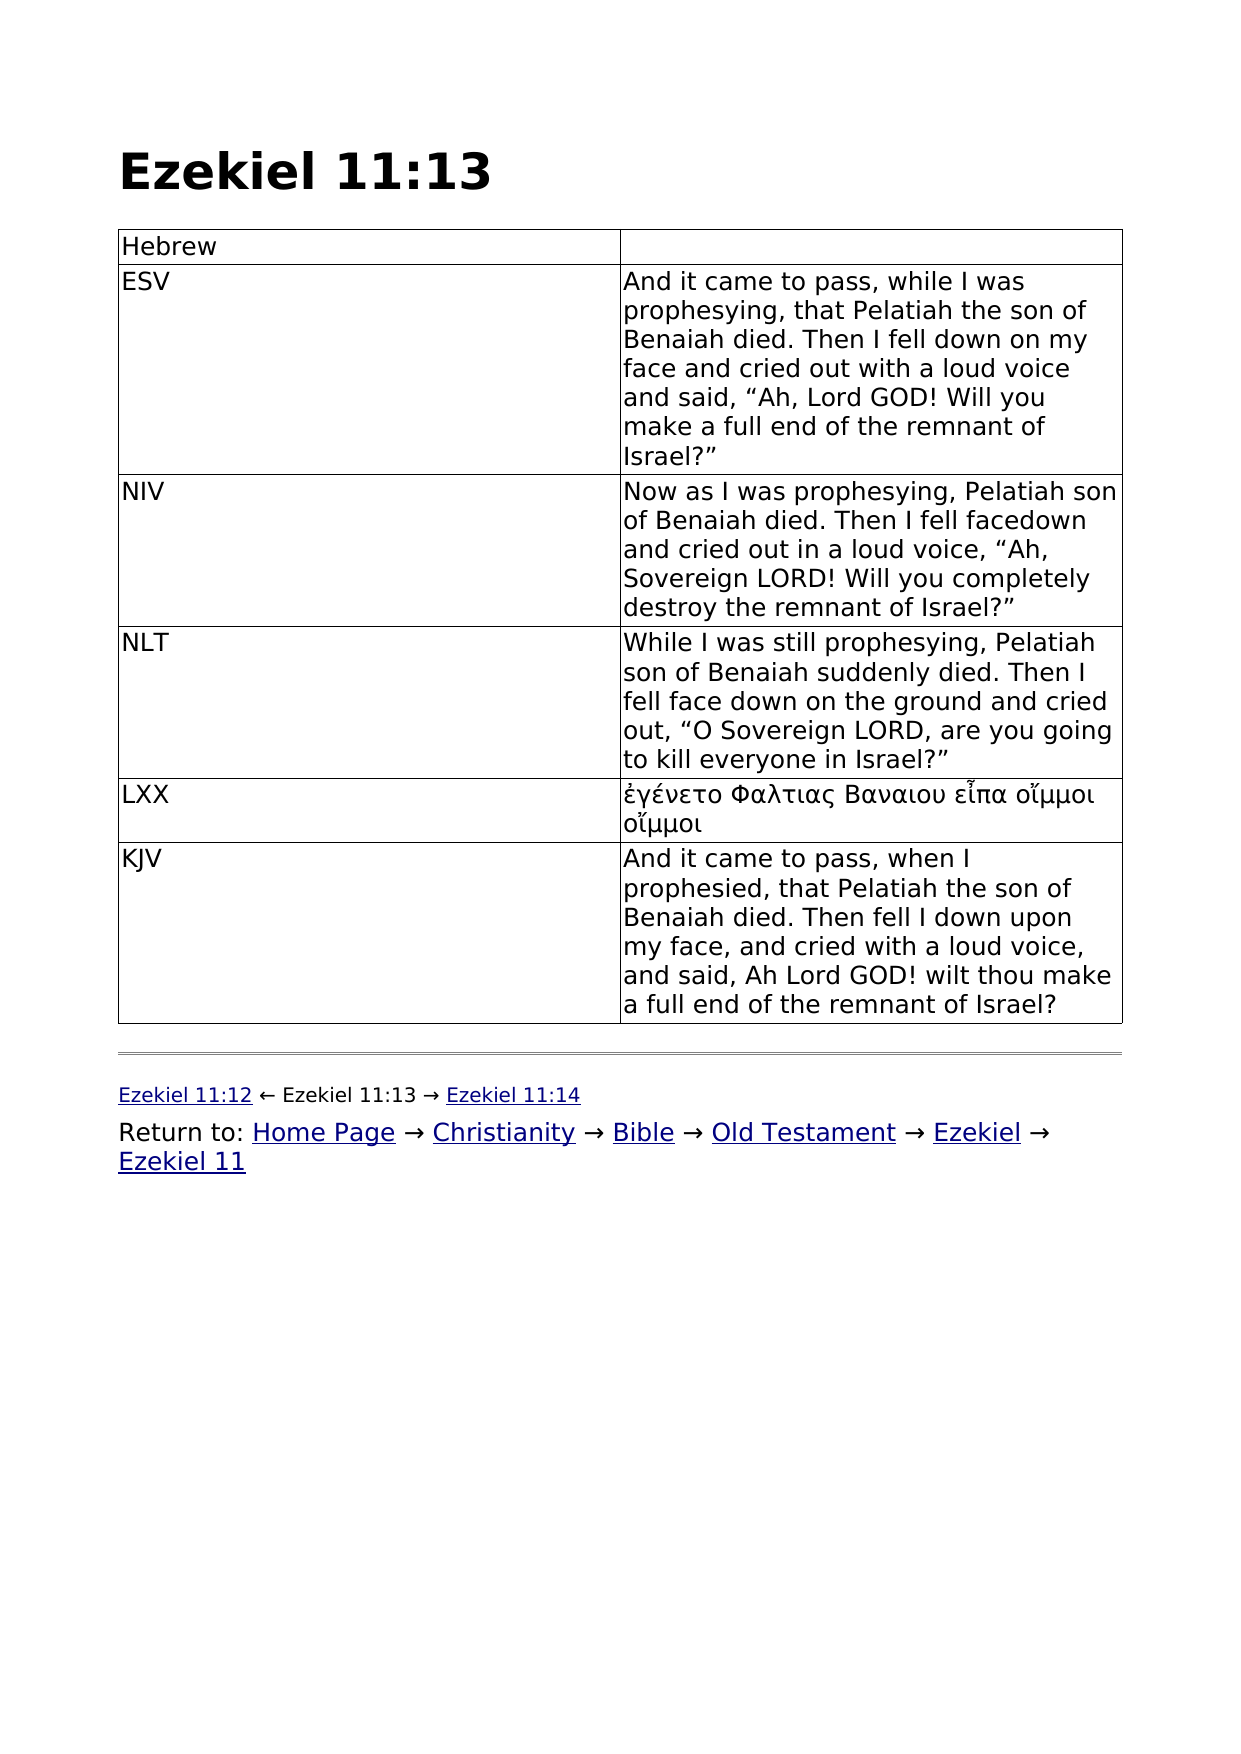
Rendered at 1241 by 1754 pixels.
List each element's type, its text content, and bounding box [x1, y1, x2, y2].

table_cell KJV [119, 843, 620, 1023]
table_cell NIV [119, 475, 620, 626]
subtitle Ezekiel 11:13 [118, 143, 1122, 201]
table_cell LXX [119, 779, 620, 842]
table_cell ἐγένετο Φαλτιας Βαναιου εἶπα οἴμμοι οἴμμοι [621, 779, 1122, 842]
table_cell Now as I was prophesying, Pelatiah son of Benaiah died. Then I fell facedown and cried out in a loud voice, “Ah, Sovereign LORD! Will you completely destroy the remnant of Israel?” [621, 475, 1122, 626]
table_cell And it came to pass, when I prophesied, that Pelatiah the son of Benaiah died. Then fell I down upon my face, and cried with a loud voice, and said, Ah Lord GOD! wilt thou make a full end of the remnant of Israel? [621, 843, 1122, 1023]
table_cell And it came to pass, while I was prophesying, that Pelatiah the son of Benaiah died. Then I fell down on my face and cried out with a loud voice and said, “Ah, Lord GOD! Will you make a full end of the remnant of Israel?” [621, 265, 1122, 474]
table_cell NLT [119, 627, 620, 777]
text Return to: Home Page → Christianity → Bible → Old Testament → Ezekiel → Ezekiel 11 [118, 1118, 1122, 1176]
table_header [621, 230, 1122, 264]
table_cell ESV [119, 265, 620, 474]
text Ezekiel 11:12 ← Ezekiel 11:13 → Ezekiel 11:14 [118, 1084, 1122, 1118]
table_cell While I was still prophesying, Pelatiah son of Benaiah suddenly died. Then I fell face down on the ground and cried out, “O Sovereign LORD, are you going to kill everyone in Israel?” [621, 627, 1122, 777]
table_header Hebrew [119, 230, 620, 264]
